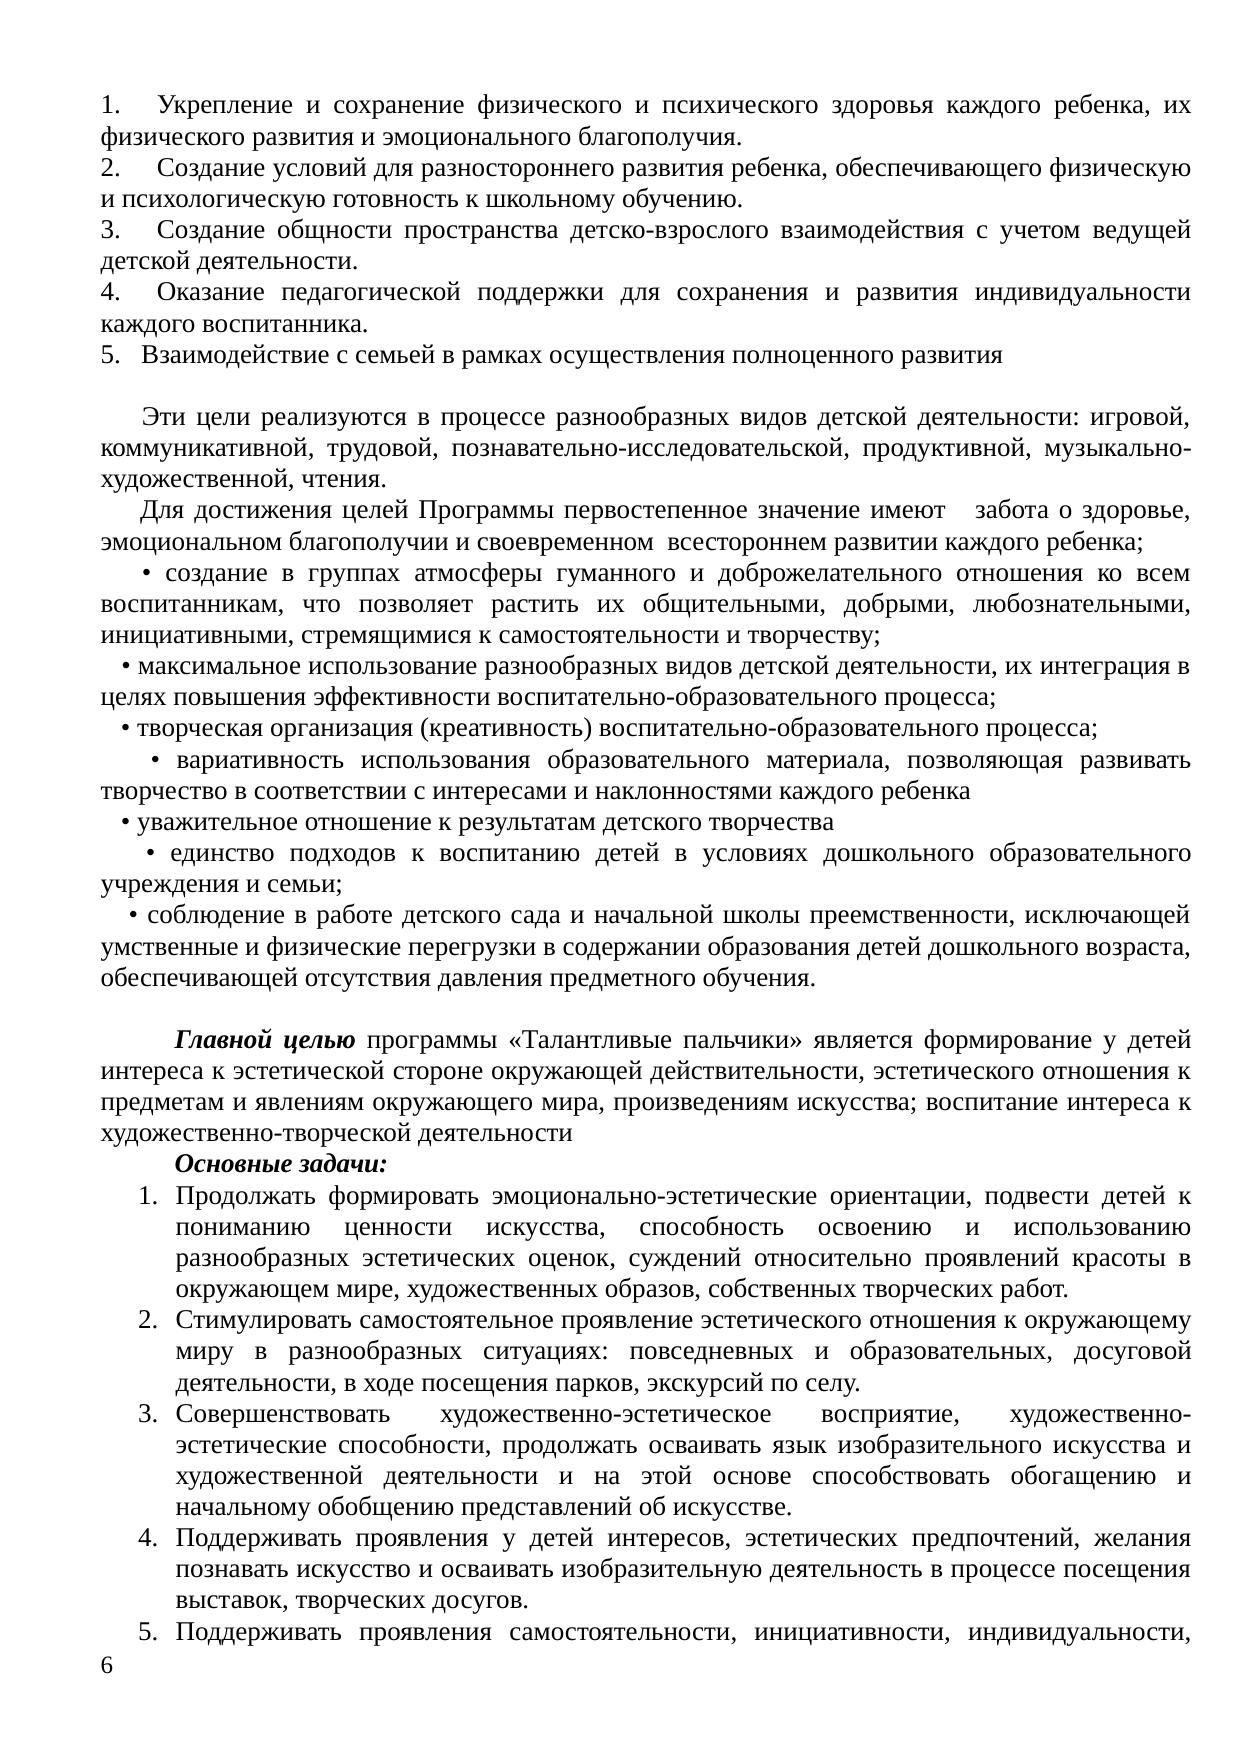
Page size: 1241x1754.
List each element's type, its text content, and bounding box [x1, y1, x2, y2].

text • уважительное отношение к результатам детского творчества [100, 805, 1193, 836]
text • единство подходов к воспитанию детей в условиях дошкольного образовательного учреждения и семьи; [100, 836, 1193, 898]
text • вариативность использования образовательного материала, позволяющая развивать творчество в соответствии с интересами и наклонностями каждого ребенка [100, 743, 1193, 805]
list Продолжать формировать эмоционально-эстетические ориентации, подвести детей к пониманию ценности искусства, способность освоению и использованию разнообразных эстетических оценок, суждений относительно проявлений красоты в окружающем мире, художественных образов, собственных творческих работ. [138, 1179, 1193, 1303]
list Создание общности пространства детско-взрослого взаимодействия с учетом ведущей детской деятельности. [100, 213, 1193, 276]
list Поддерживать проявления самостоятельности, инициативности, индивидуальности, [138, 1615, 1193, 1646]
list Совершенствовать художественно-эстетическое восприятие, художественно-эстетические способности, продолжать осваивать язык изобразительного искусства и художественной деятельности и на этой основе способствовать обогащению и начальному обобщению представлений об искусстве. [138, 1397, 1193, 1521]
text • создание в группах атмосферы гуманного и доброжелательного отношения ко всем воспитанникам, что позволяет растить их общительными, добрыми, любознательными, инициативными, стремящимися к самостоятельности и творчеству; [100, 556, 1193, 649]
text Эти цели реализуются в процессе разнообразных видов детской деятельности: игровой, коммуникативной, трудовой, познавательно-исследовательской, продуктивной, музыкально-художественной, чтения. [100, 400, 1193, 493]
list Укрепление и сохранение физического и психического здоровья каждого ребенка, их физического развития и эмоционального благополучия. [100, 89, 1193, 151]
list Поддерживать проявления у детей интересов, эстетических предпочтений, желания познавать искусство и осваивать изобразительную деятельность в процессе посещения выставок, творческих досугов. [138, 1521, 1193, 1615]
text Главной целью программы «Талантливые пальчики» является формирование у детей интереса к эстетической стороне окружающей действительности, эстетического отношения к предметам и явлениям окружающего мира, произведениям искусства; воспитание интереса к художественно-творческой деятельности [100, 1023, 1193, 1148]
list Создание условий для разностороннего развития ребенка, обеспечивающего физическую и психологическую готовность к школьному обучению. [100, 151, 1193, 213]
text • максимальное использование разнообразных видов детской деятельности, их интеграция в целях повышения эффективности воспитательно-образовательного процесса; [100, 649, 1193, 712]
text • творческая организация (креативность) воспитательно-образовательного процесса; [100, 712, 1193, 743]
text 5. Взаимодействие с семьей в рамках осуществления полноценного развития [100, 338, 1193, 369]
list Оказание педагогической поддержки для сохранения и развития индивидуальности каждого воспитанника. [100, 276, 1193, 338]
list Стимулировать самостоятельное проявление эстетического отношения к окружающему миру в разнообразных ситуациях: повседневных и образовательных, досуговой деятельности, в ходе посещения парков, экскурсий по селу. [138, 1303, 1193, 1397]
text Для достижения целей Программы первостепенное значение имеют забота о здоровье, эмоциональном благополучии и своевременном всестороннем развитии каждого ребенка; [100, 493, 1193, 556]
text Основные задачи: [100, 1148, 1193, 1179]
text • соблюдение в работе детского сада и начальной школы преемственности, исключающей умственные и физические перегрузки в содержании образования детей дошкольного возраста, обеспечивающей отсутствия давления предметного обучения. [100, 898, 1193, 992]
